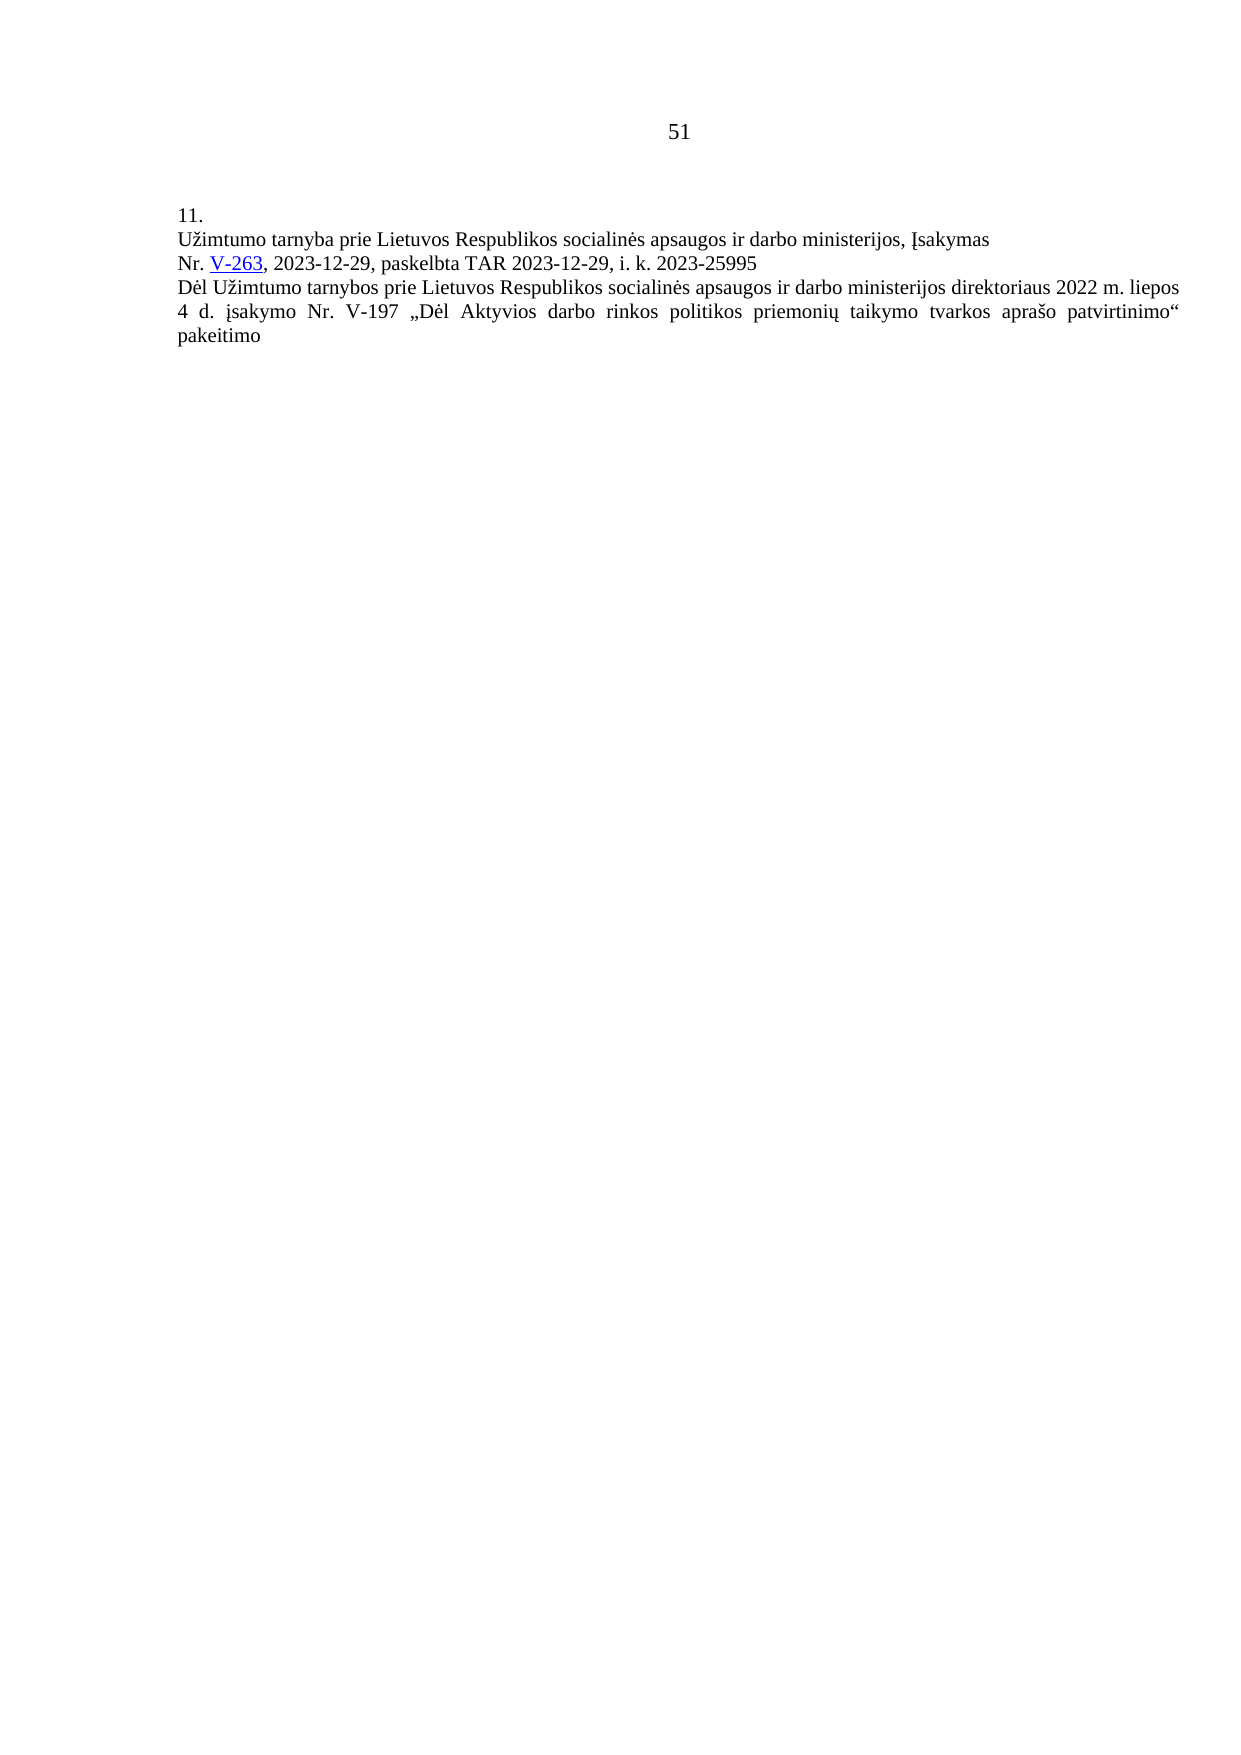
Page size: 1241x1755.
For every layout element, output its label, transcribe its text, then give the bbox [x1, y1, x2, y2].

text Užimtumo tarnyba prie Lietuvos Respublikos socialinės apsaugos ir darbo ministerijos, Įsakymas [177, 227, 1181, 251]
text 11. [177, 203, 1181, 227]
text Dėl Užimtumo tarnybos prie Lietuvos Respublikos socialinės apsaugos ir darbo ministerijos direktoriaus 2022 m. liepos 4 d. įsakymo Nr. V-197 „Dėl Aktyvios darbo rinkos politikos priemonių taikymo tvarkos aprašo patvirtinimo“ pakeitimo [177, 275, 1181, 347]
text Nr. V-263, 2023-12-29, paskelbta TAR 2023-12-29, i. k. 2023-25995 [177, 251, 1181, 275]
